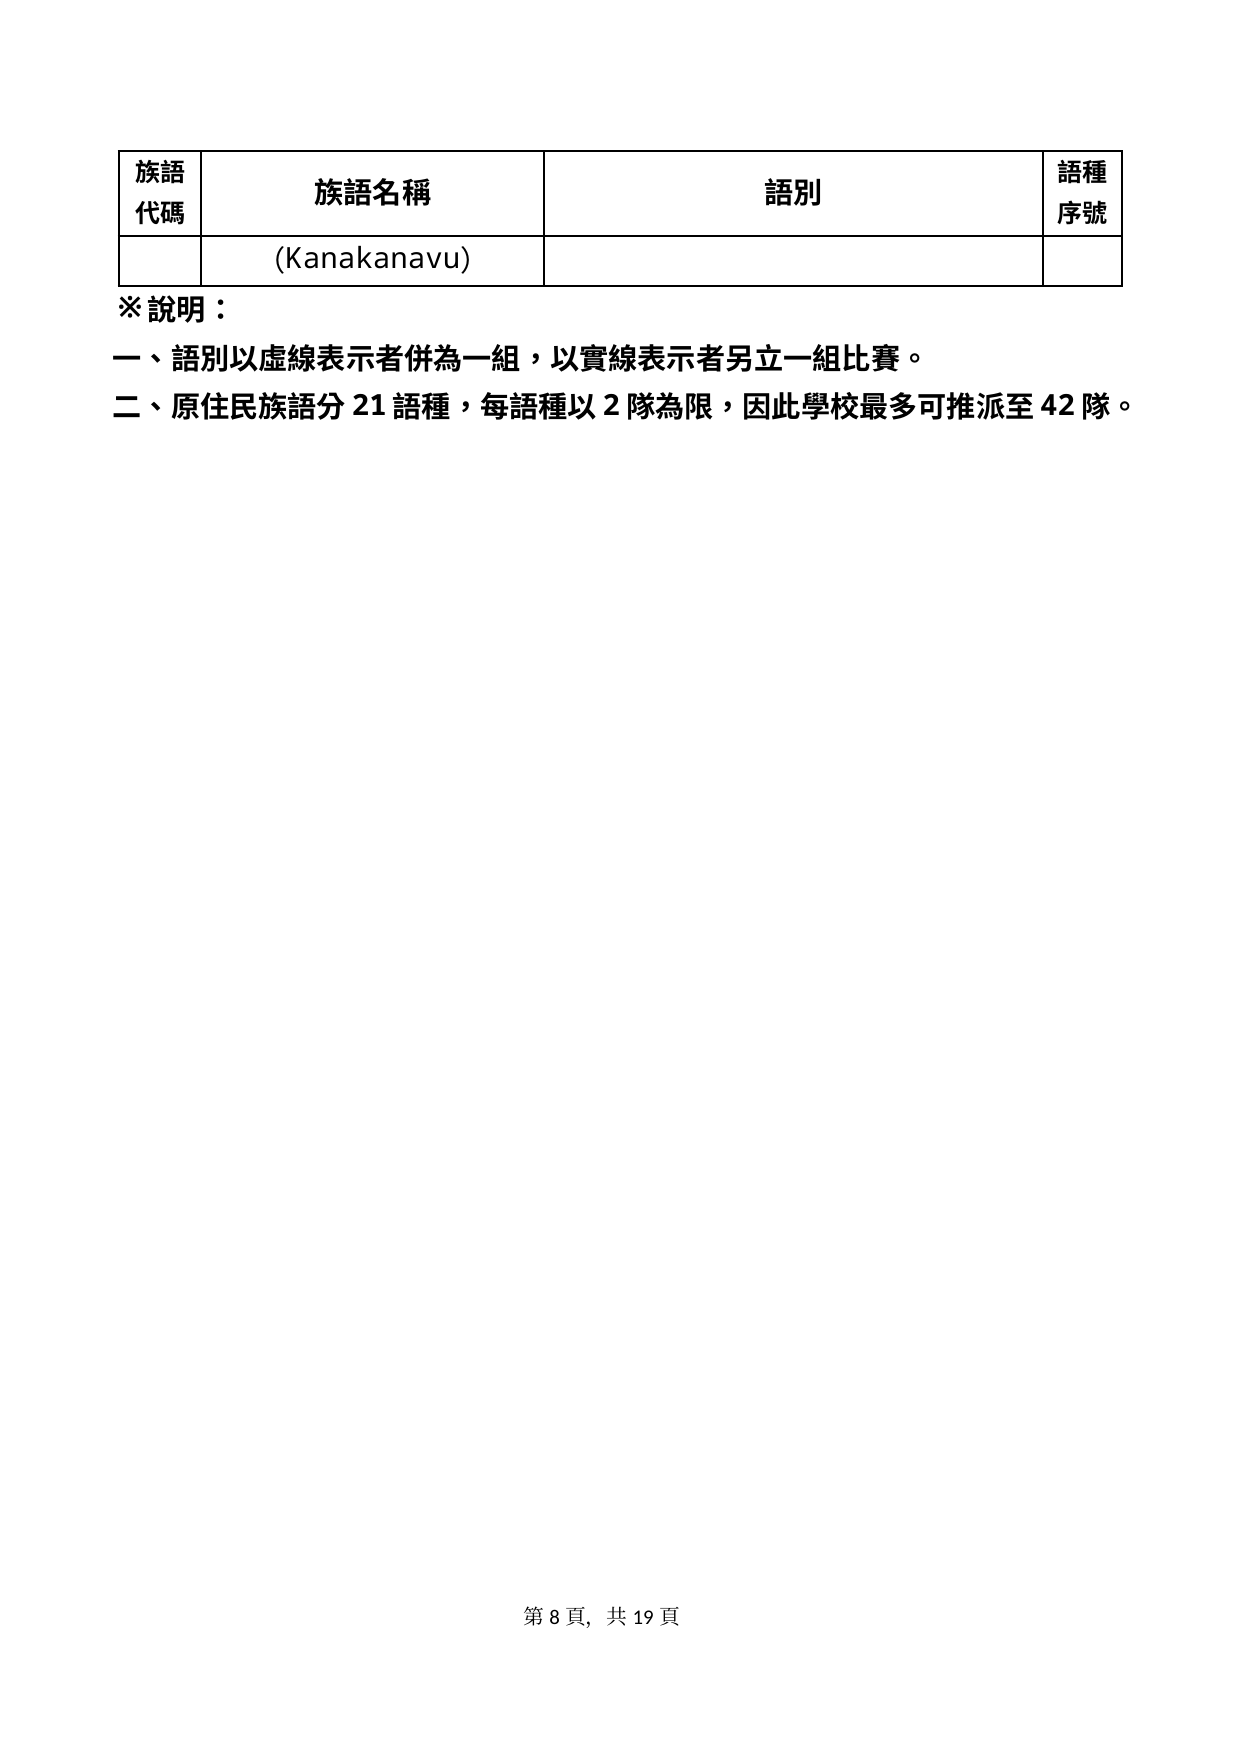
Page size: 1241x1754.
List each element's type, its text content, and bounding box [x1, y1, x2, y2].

text 二、原住民族語分21語種，每語種以2隊為限，因此學校最多可推派至42隊。 [112, 384, 1128, 426]
table_header 族語 代碼 [120, 152, 200, 235]
table_cell [1044, 237, 1121, 284]
table_cell [120, 237, 200, 284]
table_cell [545, 237, 1042, 284]
text ※說明： [112, 287, 1128, 329]
text 一、語別以虛線表示者併為一組，以實線表示者另立一組比賽。 [112, 335, 1128, 378]
table_cell （Kanakanavu） [202, 237, 543, 284]
table_header 語種 序號 [1044, 152, 1121, 235]
table_header 族語名稱 [202, 152, 543, 235]
table_header 語別 [545, 152, 1042, 235]
